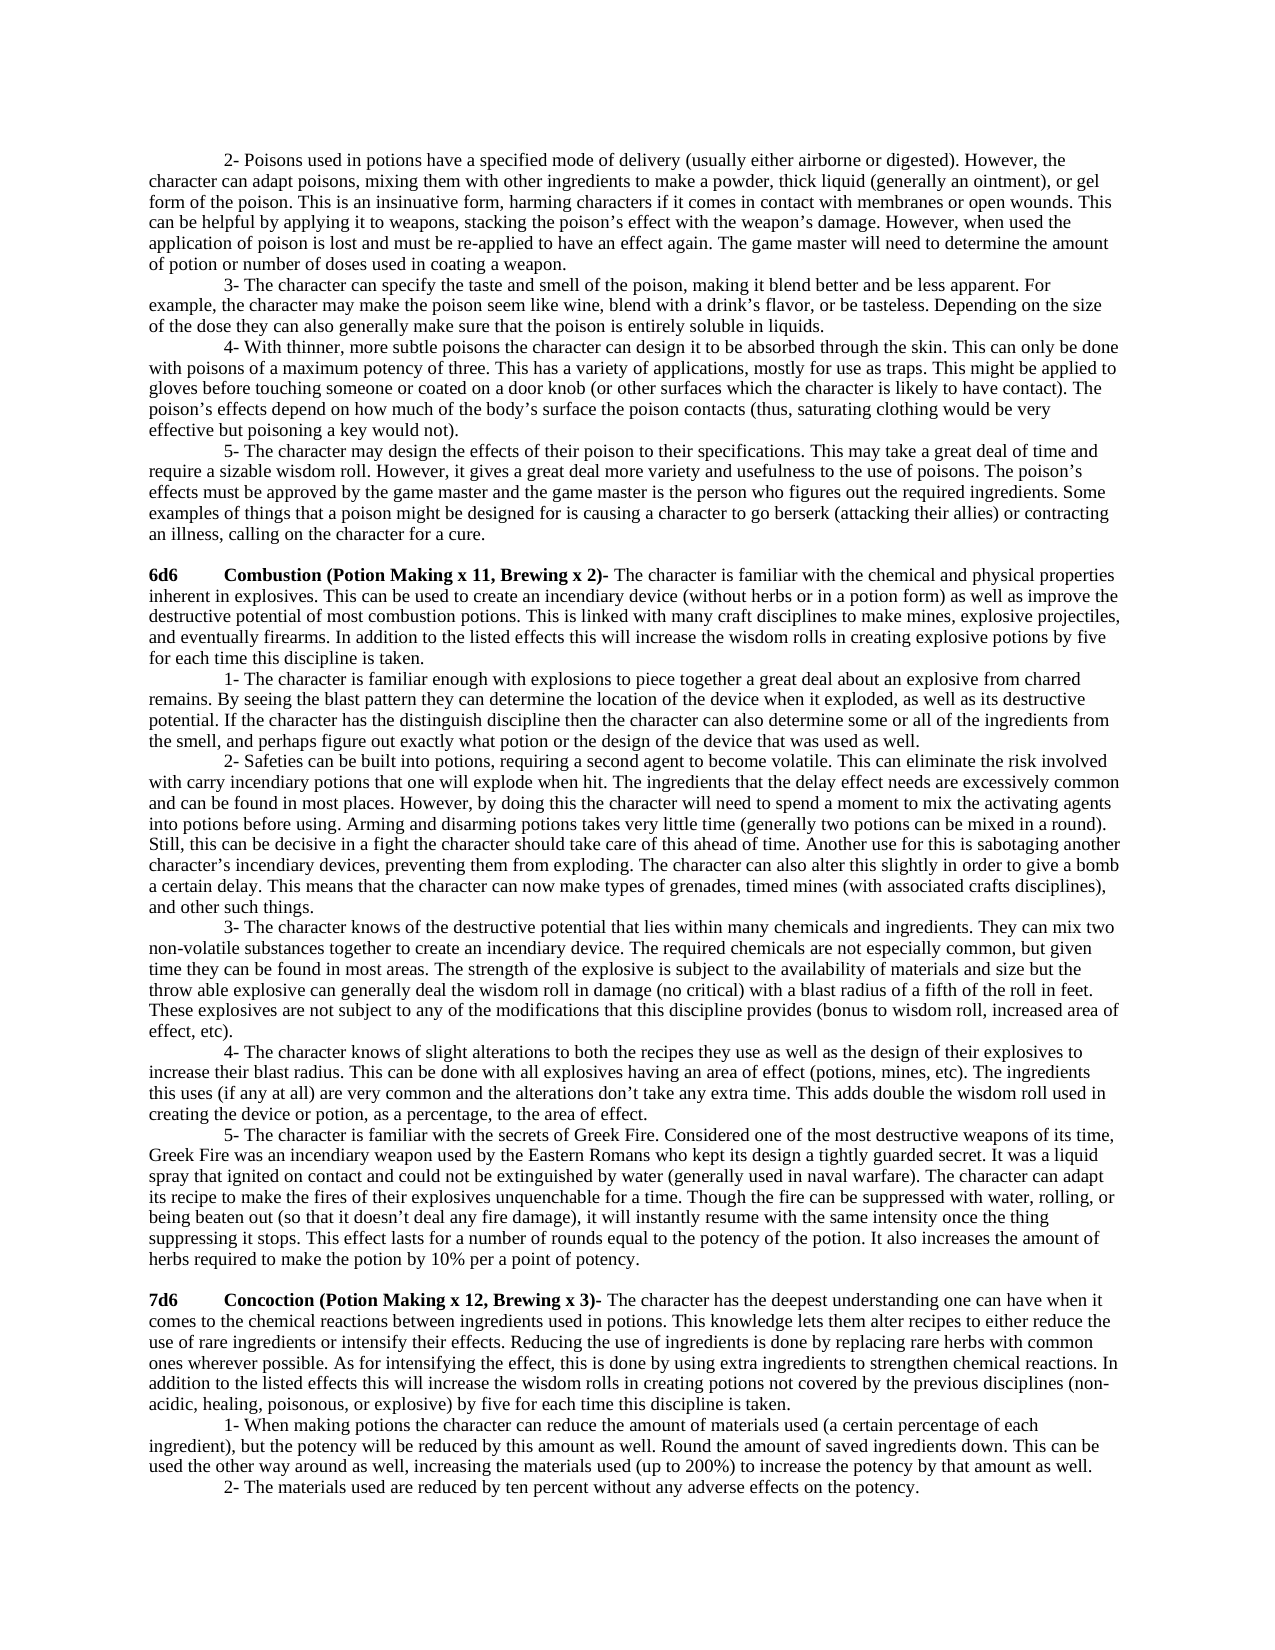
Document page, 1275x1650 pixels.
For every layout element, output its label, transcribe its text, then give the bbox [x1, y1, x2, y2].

text 4- The character knows of slight alterations to both the recipes they use as well as the design of their explosives to increase their blast radius. This can be done with all explosives having an area of effect (potions, mines, etc). The ingredients this uses (if any at all) are very common and the alterations don’t take any extra time. This adds double the wisdom roll used in creating the device or potion, as a percentage, to the area of effect. [148, 1041, 1122, 1124]
text 3- The character can specify the taste and smell of the poison, making it blend better and be less apparent. For example, the character may make the poison seem like wine, blend with a drink’s flavor, or be tasteless. Depending on the size of the dose they can also generally make sure that the poison is entirely soluble in liquids. [148, 274, 1122, 337]
text 7d6 Concoction (Potion Making x 12, Brewing x 3)- The character has the deepest understanding one can have when it comes to the chemical reactions between ingredients used in potions. This knowledge lets them alter recipes to either reduce the use of rare ingredients or intensify their effects. Reducing the use of ingredients is done by replacing rare herbs with common ones wherever possible. As for intensifying the effect, this is done by using extra ingredients to strengthen chemical reactions. In addition to the listed effects this will increase the wisdom rolls in creating potions not covered by the previous disciplines (non-acidic, healing, poisonous, or explosive) by five for each time this discipline is taken. [148, 1290, 1122, 1414]
text 4- With thinner, more subtle poisons the character can design it to be absorbed through the skin. This can only be done with poisons of a maximum potency of three. This has a variety of applications, mostly for use as traps. This might be applied to gloves before touching someone or coated on a door knob (or other surfaces which the character is likely to have contact). The poison’s effects depend on how much of the body’s surface the poison contacts (thus, saturating clothing would be very effective but poisoning a key would not). [148, 337, 1122, 440]
text 2- Safeties can be built into potions, requiring a second agent to become volatile. This can eliminate the risk involved with carry incendiary potions that one will explode when hit. The ingredients that the delay effect needs are excessively common and can be found in most places. However, by doing this the character will need to spend a moment to mix the activating agents into potions before using. Arming and disarming potions takes very little time (generally two potions can be mixed in a round). Still, this can be decisive in a fight the character should take care of this ahead of time. Another use for this is sabotaging another character’s incendiary devices, preventing them from exploding. The character can also alter this slightly in order to give a bomb a certain delay. This means that the character can now make types of grenades, timed mines (with associated crafts disciplines), and other such things. [148, 751, 1122, 917]
text 5- The character is familiar with the secrets of Greek Fire. Considered one of the most destructive weapons of its time, Greek Fire was an incendiary weapon used by the Eastern Romans who kept its design a tightly guarded secret. It was a liquid spray that ignited on contact and could not be extinguished by water (generally used in naval warfare). The character can adapt its recipe to make the fires of their explosives unquenchable for a time. Though the fire can be suppressed with water, rolling, or being beaten out (so that it doesn’t deal any fire damage), it will instantly resume with the same intensity once the thing suppressing it stops. This effect lasts for a number of rounds equal to the potency of the potion. It also increases the amount of herbs required to make the potion by 10% per a point of potency. [148, 1124, 1122, 1269]
text 2- Poisons used in potions have a specified mode of delivery (usually either airborne or digested). However, the character can adapt poisons, mixing them with other ingredients to make a powder, thick liquid (generally an ointment), or gel form of the poison. This is an insinuative form, harming characters if it comes in contact with membranes or open wounds. This can be helpful by applying it to weapons, stacking the poison’s effect with the weapon’s damage. However, when used the application of poison is lost and must be re-applied to have an effect again. The game master will need to determine the amount of potion or number of doses used in coating a weapon. [148, 150, 1122, 274]
text 5- The character may design the effects of their poison to their specifications. This may take a great deal of time and require a sizable wisdom roll. However, it gives a great deal more variety and usefulness to the use of poisons. The poison’s effects must be approved by the game master and the game master is the person who figures out the required ingredients. Some examples of things that a poison might be designed for is causing a character to go berserk (attacking their allies) or contracting an illness, calling on the character for a cure. [148, 440, 1122, 544]
text 3- The character knows of the destructive potential that lies within many chemicals and ingredients. They can mix two non-volatile substances together to create an incendiary device. The required chemicals are not especially common, but given time they can be found in most areas. The strength of the explosive is subject to the availability of materials and size but the throw able explosive can generally deal the wisdom roll in damage (no critical) with a blast radius of a fifth of the roll in feet. These explosives are not subject to any of the modifications that this discipline provides (bonus to wisdom roll, increased area of effect, etc). [148, 917, 1122, 1041]
text 2- The materials used are reduced by ten percent without any adverse effects on the potency. [148, 1477, 1122, 1497]
text 1- The character is familiar enough with explosions to piece together a great deal about an explosive from charred remains. By seeing the blast pattern they can determine the location of the device when it exploded, as well as its destructive potential. If the character has the distinguish discipline then the character can also determine some or all of the ingredients from the smell, and perhaps figure out exactly what potion or the design of the device that was used as well. [148, 668, 1122, 751]
text 1- When making potions the character can reduce the amount of materials used (a certain percentage of each ingredient), but the potency will be reduced by this amount as well. Round the amount of saved ingredients down. This can be used the other way around as well, increasing the materials used (up to 200%) to increase the potency by that amount as well. [148, 1414, 1122, 1477]
text 6d6 Combustion (Potion Making x 11, Brewing x 2)- The character is familiar with the chemical and physical properties inherent in explosives. This can be used to create an incendiary device (without herbs or in a potion form) as well as improve the destructive potential of most combustion potions. This is linked with many craft disciplines to make mines, explosive projectiles, and eventually firearms. In addition to the listed effects this will increase the wisdom rolls in creating explosive potions by five for each time this discipline is taken. [148, 564, 1122, 668]
